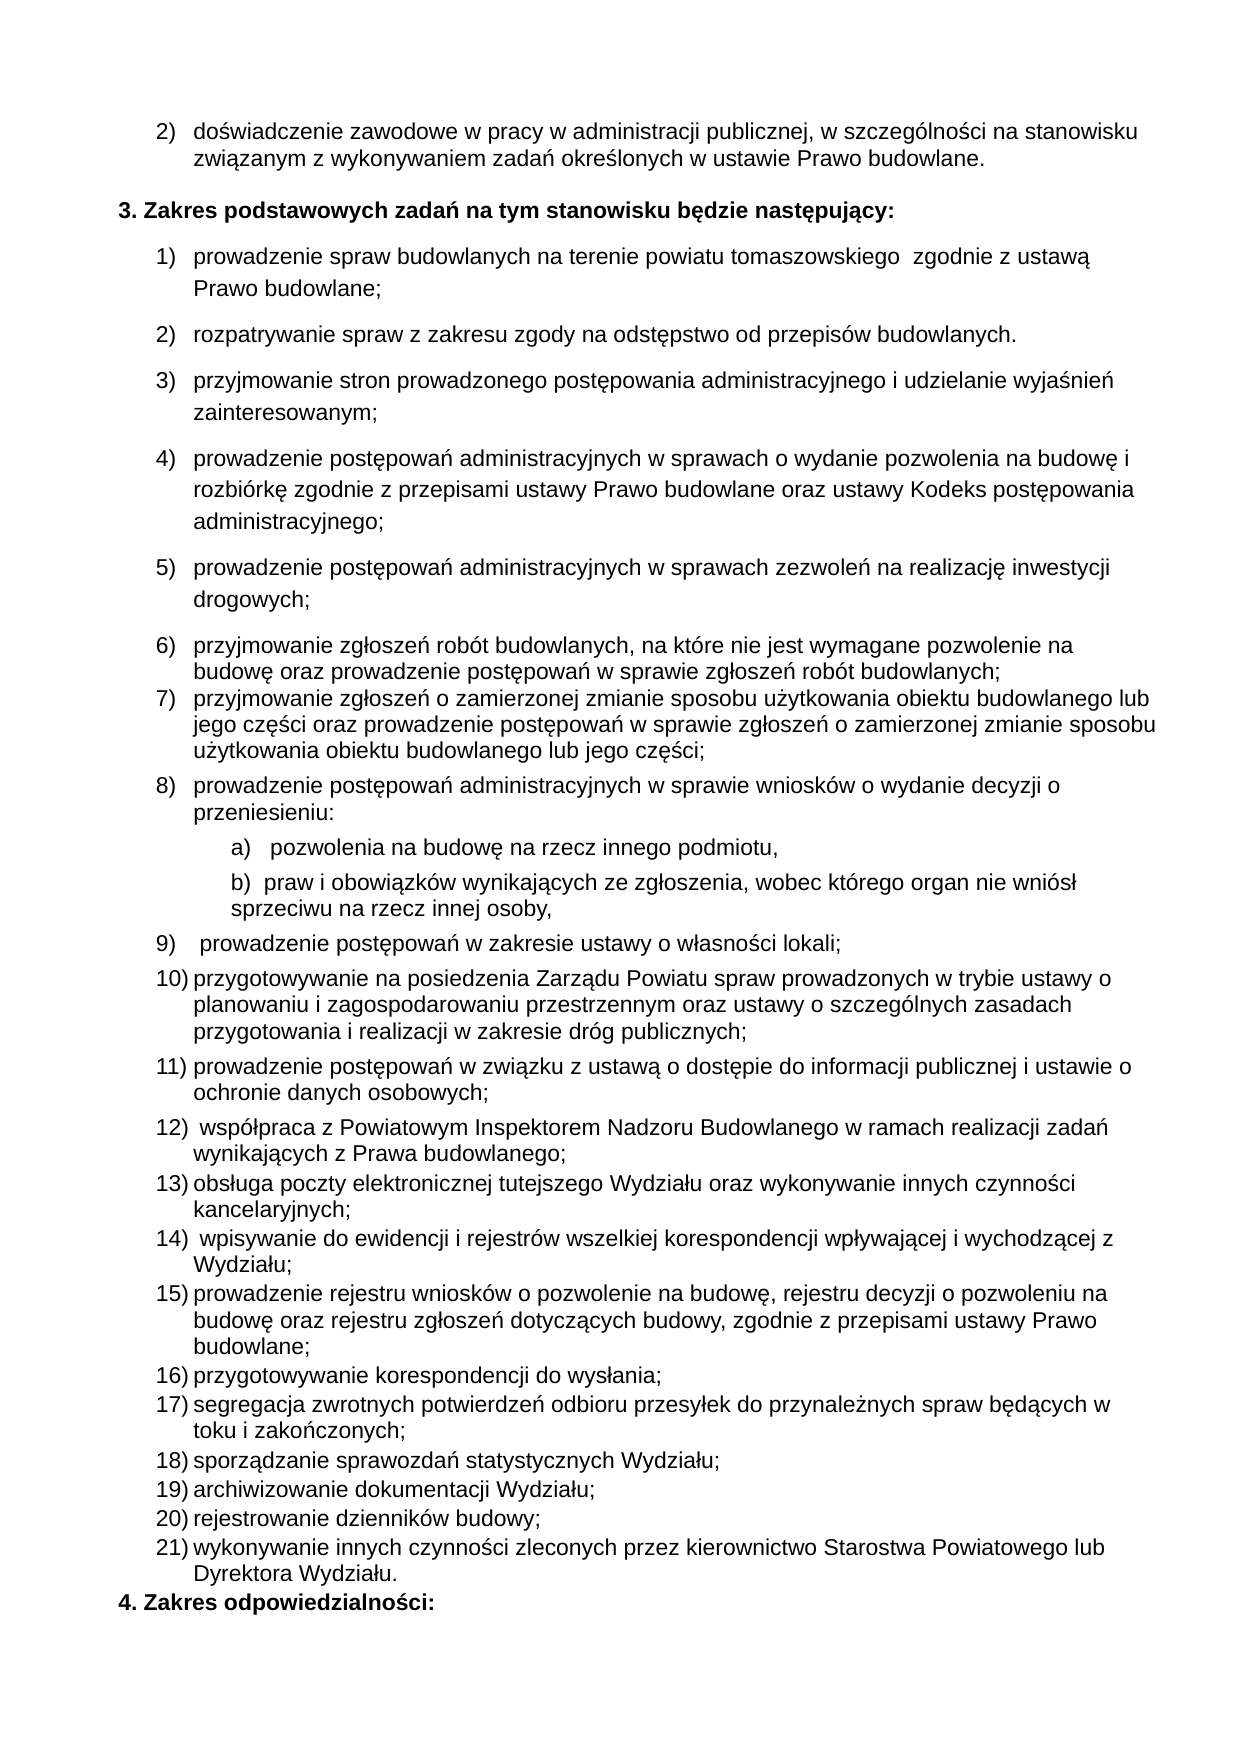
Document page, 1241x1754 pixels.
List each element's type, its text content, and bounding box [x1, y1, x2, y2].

list prowadzenie rejestru wniosków o pozwolenie na budowę, rejestru decyzji o pozwoleniu na budowę oraz rejestru zgłoszeń dotyczących budowy, zgodnie z przepisami ustawy Prawo budowlane; [156, 1280, 1157, 1359]
list prowadzenie postępowań w zakresie ustawy o własności lokali; [156, 930, 1157, 956]
text 3. Zakres podstawowych zadań na tym stanowisku będzie następujący: [118, 197, 1157, 223]
list przyjmowanie zgłoszeń o zamierzonej zmianie sposobu użytkowania obiektu budowlanego lub jego części oraz prowadzenie postępowań w sprawie zgłoszeń o zamierzonej zmianie sposobu użytkowania obiektu budowlanego lub jego części; [156, 684, 1157, 764]
list prowadzenie postępowań w związku z ustawą o dostępie do informacji publicznej i ustawie o ochronie danych osobowych; [156, 1053, 1157, 1105]
text 4. Zakres odpowiedzialności: [118, 1589, 1157, 1616]
list przyjmowanie stron prowadzonego postępowania administracyjnego i udzielanie wyjaśnień zainteresowanym; [156, 367, 1157, 425]
list prowadzenie postępowań administracyjnych w sprawach zezwoleń na realizację inwestycji drogowych; [156, 554, 1157, 612]
list wykonywanie innych czynności zleconych przez kierownictwo Starostwa Powiatowego lub Dyrektora Wydziału. [156, 1534, 1157, 1586]
list rozpatrywanie spraw z zakresu zgody na odstępstwo od przepisów budowlanych. [156, 321, 1157, 347]
list przygotowywanie na posiedzenia Zarządu Powiatu spraw prowadzonych w trybie ustawy o planowaniu i zagospodarowaniu przestrzennym oraz ustawy o szczególnych zasadach przygotowania i realizacji w zakresie dróg publicznych; [156, 965, 1157, 1044]
list przygotowywanie korespondencji do wysłania; [156, 1362, 1157, 1388]
list sporządzanie sprawozdań statystycznych Wydziału; [156, 1447, 1157, 1473]
list archiwizowanie dokumentacji Wydziału; [156, 1476, 1157, 1502]
list a) pozwolenia na budowę na rzecz innego podmiotu, [193, 834, 1157, 860]
list prowadzenie postępowań administracyjnych w sprawach o wydanie pozwolenia na budowę i rozbiórkę zgodnie z przepisami ustawy Prawo budowlane oraz ustawy Kodeks postępowania administracyjnego; [156, 445, 1157, 534]
list rejestrowanie dzienników budowy; [156, 1505, 1157, 1531]
list segregacja zwrotnych potwierdzeń odbioru przesyłek do przynależnych spraw będących w toku i zakończonych; [156, 1391, 1157, 1444]
list doświadczenie zawodowe w pracy w administracji publicznej, w szczególności na stanowisku związanym z wykonywaniem zadań określonych w ustawie Prawo budowlane. [156, 118, 1157, 171]
list prowadzenie spraw budowlanych na terenie powiatu tomaszowskiego zgodnie z ustawą Prawo budowlane; [156, 243, 1157, 301]
list prowadzenie postępowań administracyjnych w sprawie wniosków o wydanie decyzji o przeniesieniu: [156, 772, 1157, 825]
list obsługa poczty elektronicznej tutejszego Wydziału oraz wykonywanie innych czynności kancelaryjnych; [156, 1169, 1157, 1222]
list wpisywanie do ewidencji i rejestrów wszelkiej korespondencji wpływającej i wychodzącej z Wydziału; [156, 1225, 1157, 1278]
list b) praw i obowiązków wynikających ze zgłoszenia, wobec którego organ nie wniósł sprzeciwu na rzecz innej osoby, [193, 869, 1157, 921]
list współpraca z Powiatowym Inspektorem Nadzoru Budowlanego w ramach realizacji zadań wynikających z Prawa budowlanego; [156, 1114, 1157, 1167]
list przyjmowanie zgłoszeń robót budowlanych, na które nie jest wymagane pozwolenie na budowę oraz prowadzenie postępowań w sprawie zgłoszeń robót budowlanych; [156, 632, 1157, 684]
